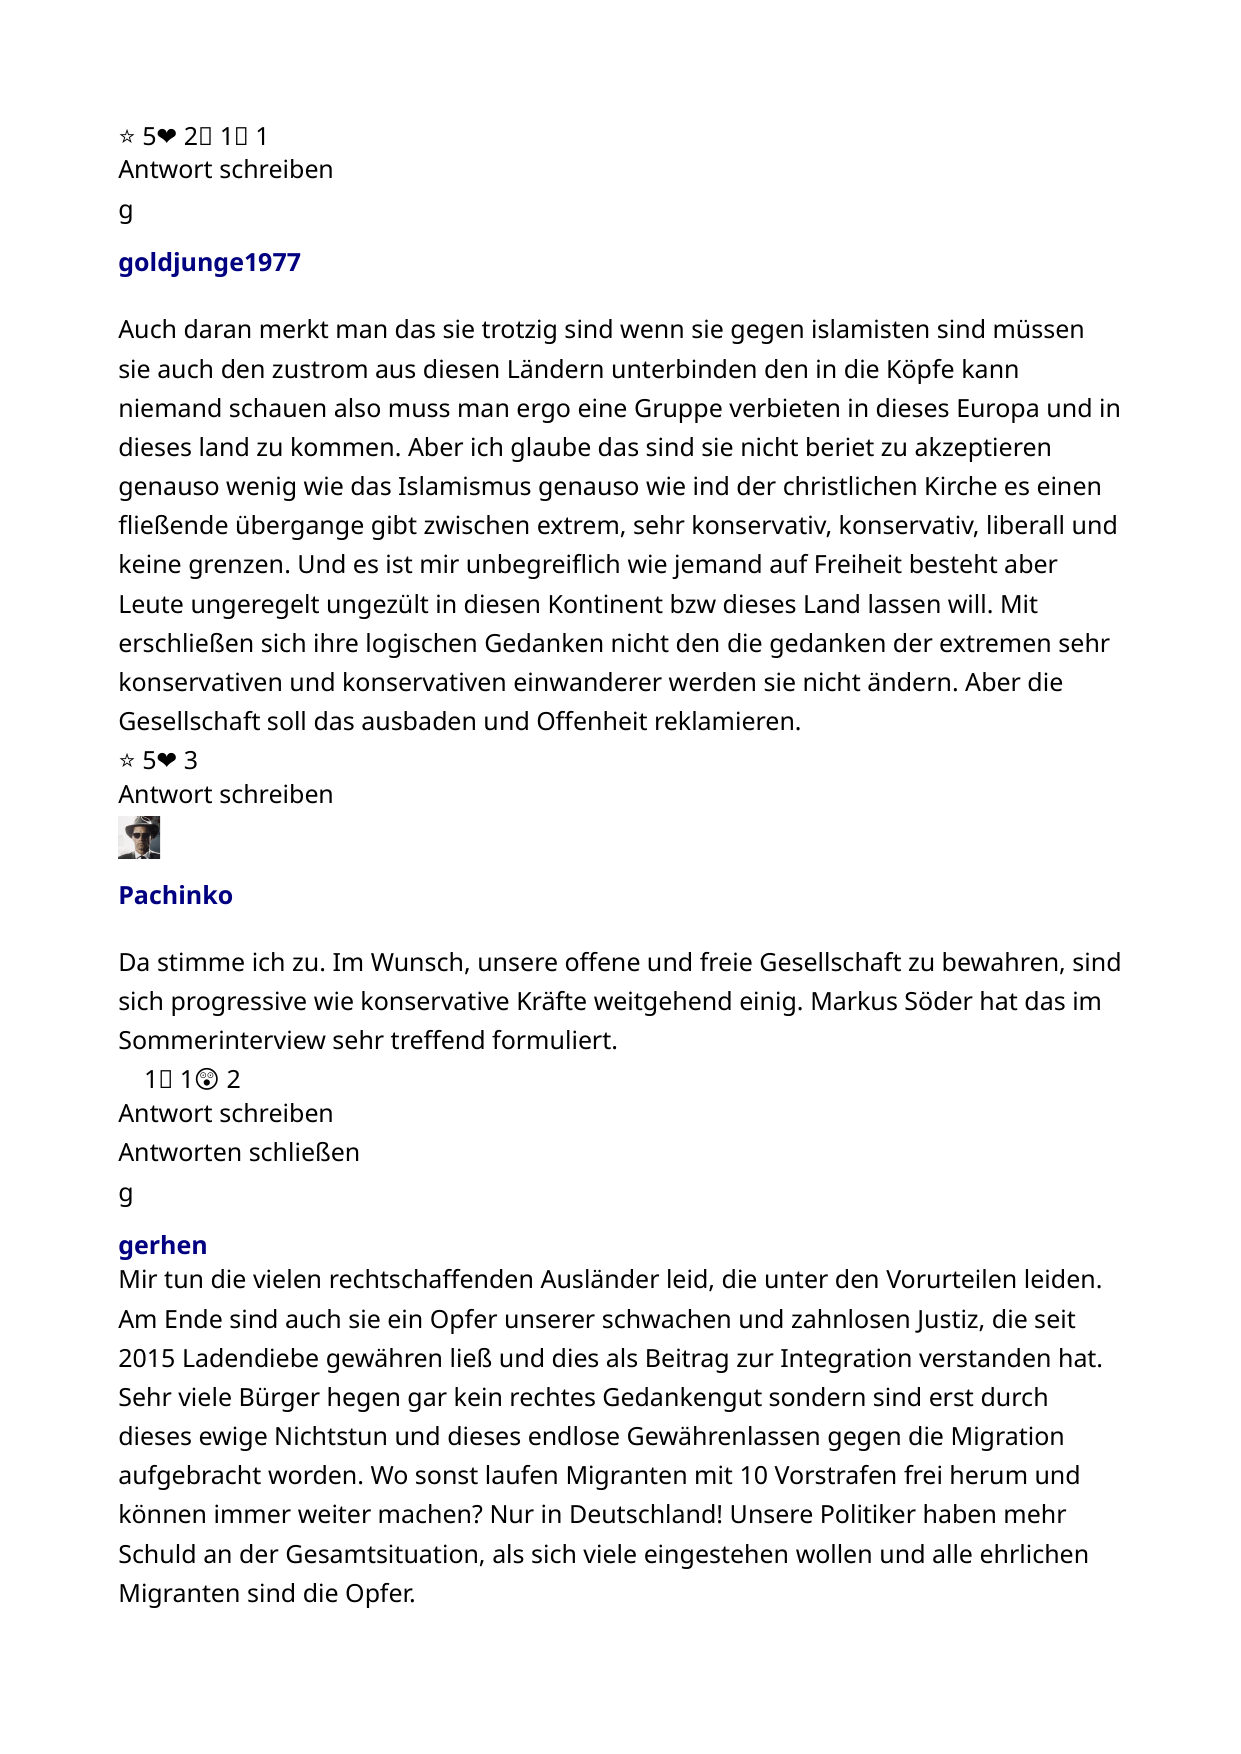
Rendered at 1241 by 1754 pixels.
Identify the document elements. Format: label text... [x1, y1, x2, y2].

text g [118, 1174, 1122, 1208]
text Auch daran merkt man das sie trotzig sind wenn sie gegen islamisten sind müssen sie auch den zustrom aus diesen Ländern unterbinden den in die Köpfe kann niemand schauen also muss man ergo eine Gruppe verbieten in dieses Europa und in dieses land zu kommen. Aber ich glaube das sind sie nicht beriet zu akzeptieren genauso wenig wie das Islamismus genauso wie ind der christlichen Kirche es einen fließende übergange gibt zwischen extrem, sehr konservativ, konservativ, liberall und keine grenzen. Und es ist mir unbegreiflich wie jemand auf Freiheit besteht aber Leute ungeregelt ungezült in diesen Kontinent bzw dieses Land lassen will. Mit erschließen sich ihre logischen Gedanken nicht den die gedanken der extremen sehr konservativen und konservativen einwanderer werden sie nicht ändern. Aber die Gesellschaft soll das ausbaden und Offenheit reklamieren. [118, 312, 1122, 738]
text Antwort schreiben [118, 152, 1122, 186]
text ⭐️ 5❤️ 3 [118, 743, 1122, 777]
picture [118, 816, 161, 859]
text ⭐️ 5❤️ 2🙁 1🤨 1 [118, 118, 1122, 152]
subtitle gerhen [118, 1228, 1122, 1262]
subtitle goldjunge1977 [118, 245, 1122, 279]
text Antwort schreiben [118, 1096, 1122, 1130]
subtitle Pachinko [118, 877, 1122, 911]
text g [118, 191, 1122, 225]
text Mir tun die vielen rechtschaffenden Ausländer leid, die unter den Vorurteilen leiden. Am Ende sind auch sie ein Opfer unserer schwachen und zahnlosen Justiz, die seit 2015 Ladendiebe gewähren ließ und dies als Beitrag zur Integration verstanden hat. Sehr viele Bürger hegen gar kein rechtes Gedankengut sondern sind erst durch dieses ewige Nichtstun und dieses endlose Gewährenlassen gegen die Migration aufgebracht worden. Wo sonst laufen Migranten mit 10 Vorstrafen frei herum und können immer weiter machen? Nur in Deutschland! Unsere Politiker haben mehr Schuld an der Gesamtsituation, als sich viele eingestehen wollen und alle ehrlichen Migranten sind die Opfer. [118, 1262, 1122, 1609]
text Antworten schließen [118, 1135, 1122, 1169]
text Da stimme ich zu. Im Wunsch, unsere offene und freie Gesellschaft zu bewahren, sind sich progressive wie konservative Kräfte weitgehend einig. Markus Söder hat das im Sommerinterview sehr treffend formuliert. [118, 944, 1122, 1057]
text 🙁 1🤨 1😲 2 [118, 1062, 1122, 1096]
text Antwort schreiben [118, 777, 1122, 811]
